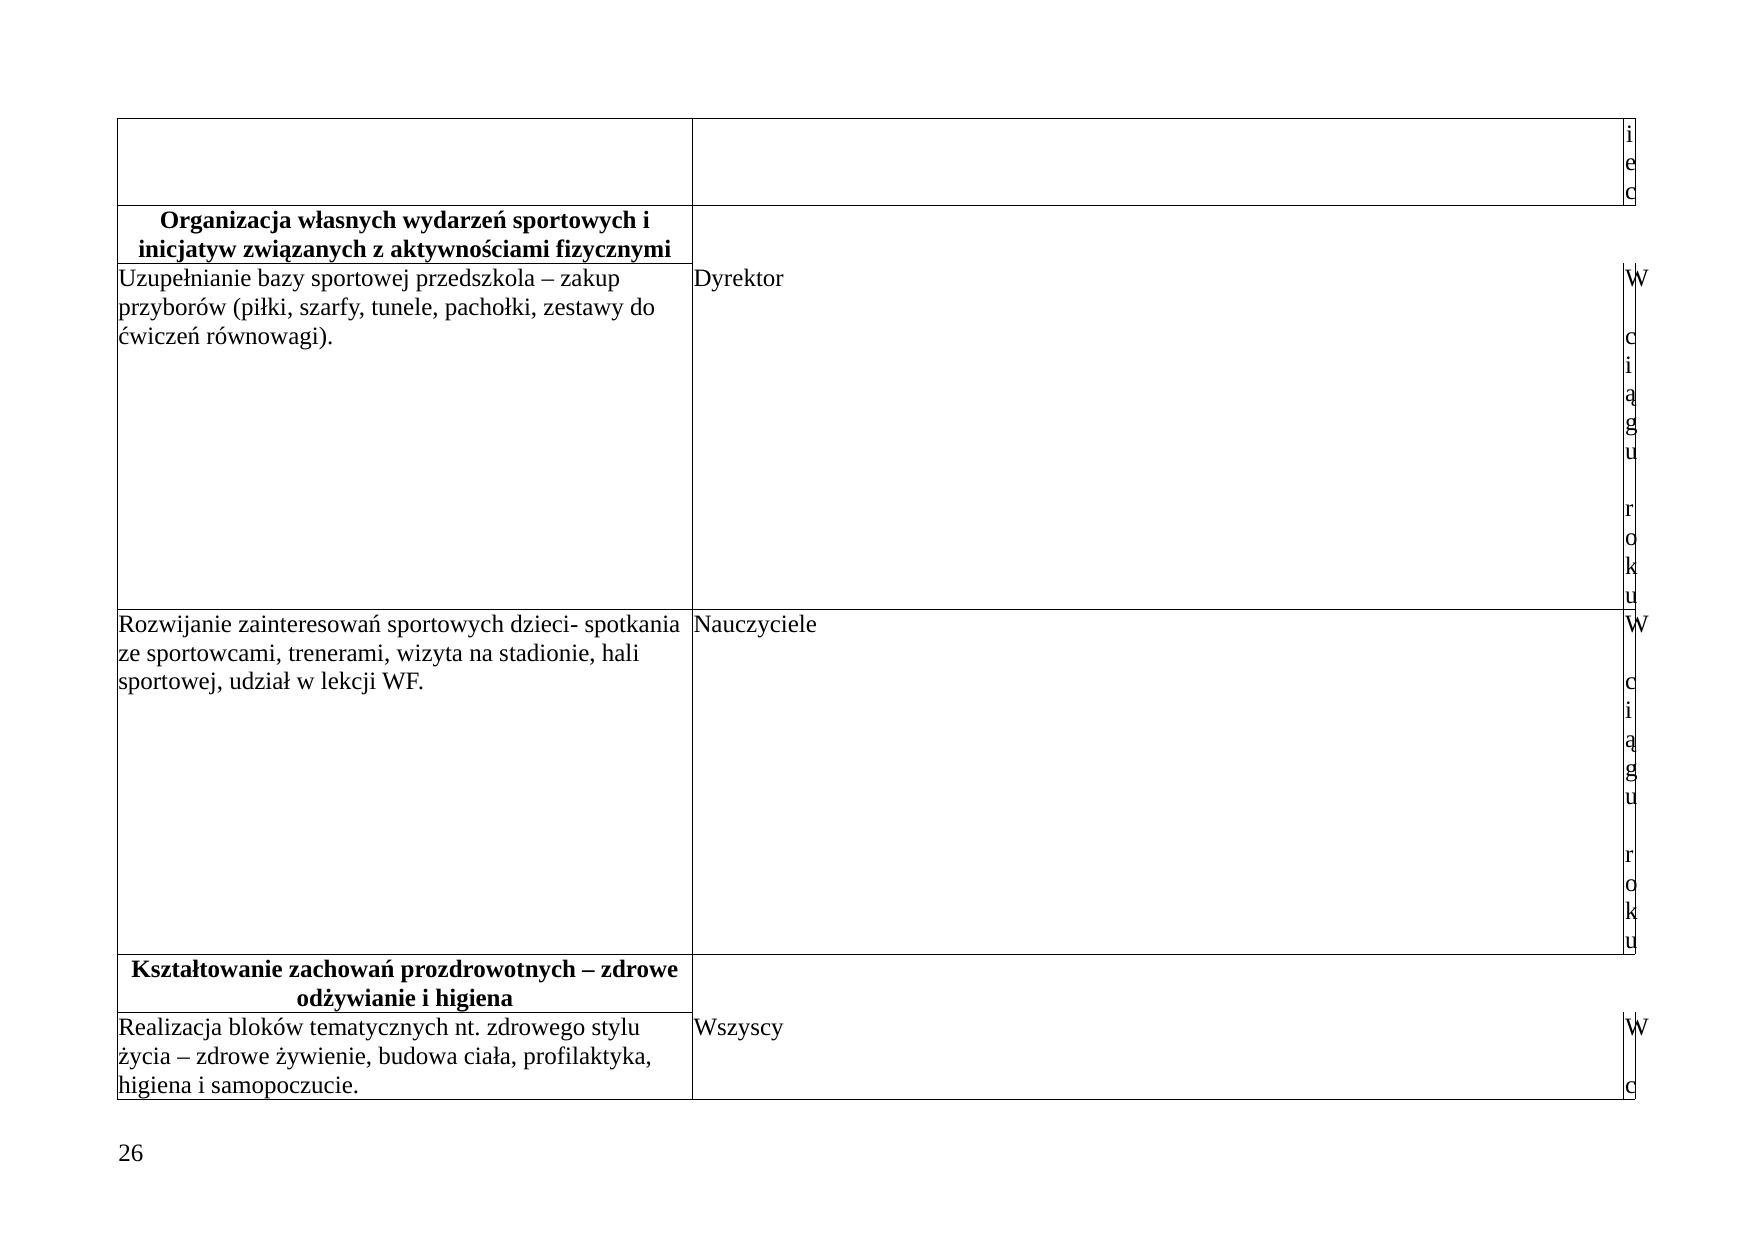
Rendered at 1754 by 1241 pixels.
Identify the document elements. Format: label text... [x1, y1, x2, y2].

table_cell [118, 119, 692, 205]
table_cell Realizacja bloków tematycznych nt. zdrowego stylu życia – zdrowe żywienie, budowa ciała, profilaktyka, higiena i samopoczucie. [118, 1013, 692, 1099]
table_cell Uzupełnianie bazy sportowej przedszkola – zakup przyborów (piłki, szarfy, tunele, pachołki, zestawy do ćwiczeń równowagi). [118, 264, 692, 608]
table_cell Nauczyciele [693, 610, 1623, 954]
table_cell Dyrektor [693, 263, 1623, 608]
table_cell [693, 119, 1623, 205]
table_cell W ciągu roku [1624, 263, 1635, 608]
table_cell maj/czerwiec [1624, 119, 1635, 205]
table_cell W ciągu roku [1624, 1012, 1635, 1099]
table_cell Kształtowanie zachowań prozdrowotnych – zdrowe odżywianie i higiena [118, 955, 692, 1012]
table_cell W ciągu roku [1624, 610, 1635, 954]
table_cell Wszyscy [693, 1012, 1623, 1099]
table_cell Organizacja własnych wydarzeń sportowych i inicjatyw związanych z aktywnościami fizycznymi [118, 206, 692, 263]
table_cell Rozwijanie zainteresowań sportowych dzieci- spotkania ze sportowcami, trenerami, wizyta na stadionie, hali sportowej, udział w lekcji WF. [118, 610, 692, 954]
